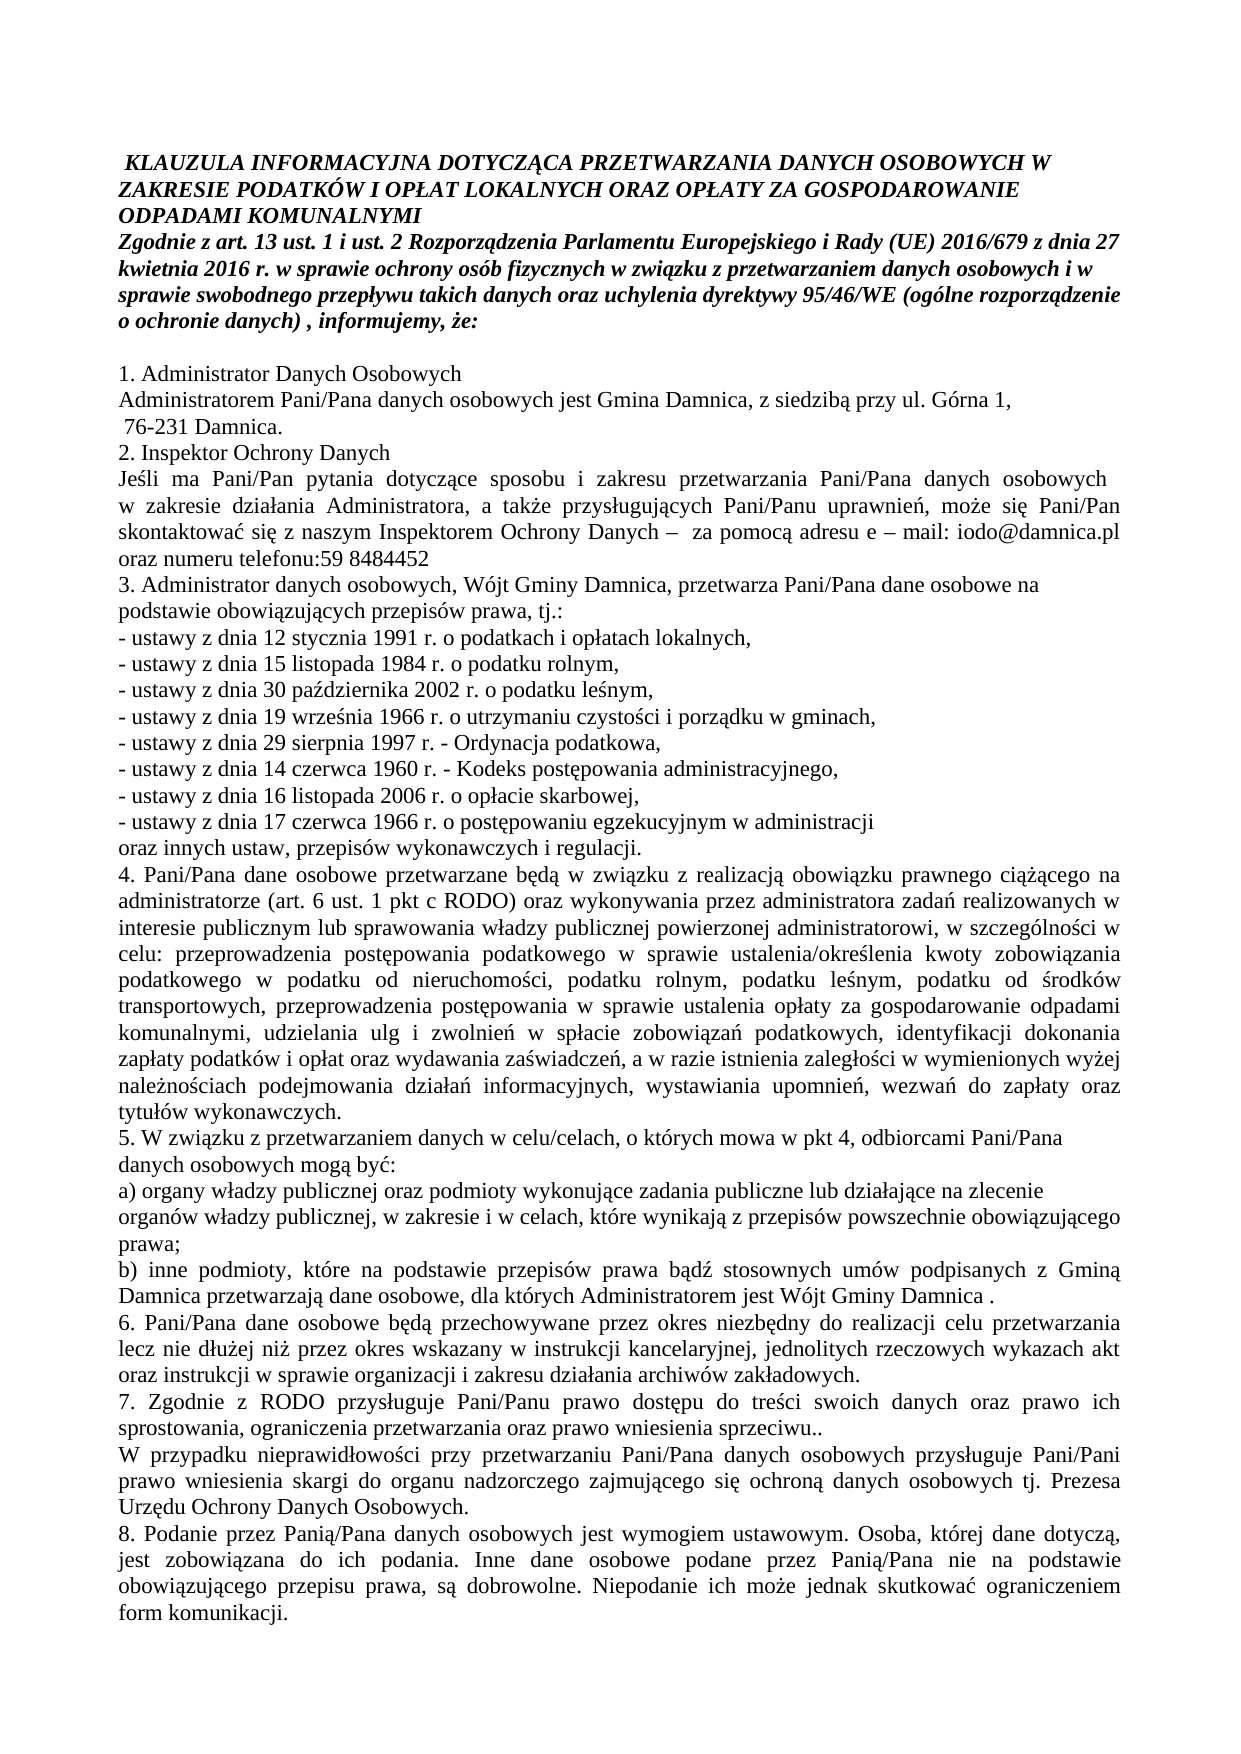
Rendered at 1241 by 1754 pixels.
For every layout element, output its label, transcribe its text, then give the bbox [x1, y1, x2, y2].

text - ustawy z dnia 12 stycznia 1991 r. o podatkach i opłatach lokalnych, [118, 624, 1122, 650]
text - ustawy z dnia 17 czerwca 1966 r. o postępowaniu egzekucyjnym w administracji [118, 808, 1122, 834]
text KLAUZULA INFORMACYJNA DOTYCZĄCA PRZETWARZANIA DANYCH OSOBOWYCH W ZAKRESIE PODATKÓW I OPŁAT LOKALNYCH ORAZ OPŁATY ZA GOSPODAROWANIE ODPADAMI KOMUNALNYMI [118, 147, 1122, 228]
text oraz innych ustaw, przepisów wykonawczych i regulacji. [118, 834, 1122, 861]
text 6. Pani/Pana dane osobowe będą przechowywane przez okres niezbędny do realizacji celu przetwarzania lecz nie dłużej niż przez okres wskazany w instrukcji kancelaryjnej, jednolitych rzeczowych wykazach akt oraz instrukcji w sprawie organizacji i zakresu działania archiwów zakładowych. [118, 1309, 1122, 1388]
text 3. Administrator danych osobowych, Wójt Gminy Damnica, przetwarza Pani/Pana dane osobowe na podstawie obowiązujących przepisów prawa, tj.: [118, 571, 1122, 624]
text - ustawy z dnia 29 sierpnia 1997 r. - Ordynacja podatkowa, [118, 729, 1122, 755]
text - ustawy z dnia 14 czerwca 1960 r. - Kodeks postępowania administracyjnego, [118, 755, 1122, 782]
text 2. Inspektor Ochrony Danych [118, 439, 1122, 466]
text 4. Pani/Pana dane osobowe przetwarzane będą w związku z realizacją obowiązku prawnego ciążącego na administratorze (art. 6 ust. 1 pkt c RODO) oraz wykonywania przez administratora zadań realizowanych w interesie publicznym lub sprawowania władzy publicznej powierzonej administratorowi, w szczególności w celu: przeprowadzenia postępowania podatkowego w sprawie ustalenia/określenia kwoty zobowiązania podatkowego w podatku od nieruchomości, podatku rolnym, podatku leśnym, podatku od środków transportowych, przeprowadzenia postępowania w sprawie ustalenia opłaty za gospodarowanie odpadami komunalnymi, udzielania ulg i zwolnień w spłacie zobowiązań podatkowych, identyfikacji dokonania zapłaty podatków i opłat oraz wydawania zaświadczeń, a w razie istnienia zaległości w wymienionych wyżej należnościach podejmowania działań informacyjnych, wystawiania upomnień, wezwań do zapłaty oraz tytułów wykonawczych. [118, 861, 1122, 1124]
text b) inne podmioty, które na podstawie przepisów prawa bądź stosownych umów podpisanych z Gminą Damnica przetwarzają dane osobowe, dla których Administratorem jest Wójt Gminy Damnica . [118, 1256, 1122, 1309]
text Zgodnie z art. 13 ust. 1 i ust. 2 Rozporządzenia Parlamentu Europejskiego i Rady (UE) 2016/679 z dnia 27 kwietnia 2016 r. w sprawie ochrony osób fizycznych w związku z przetwarzaniem danych osobowych i w sprawie swobodnego przepływu takich danych oraz uchylenia dyrektywy 95/46/WE (ogólne rozporządzenie o ochronie danych) , informujemy, że: [118, 228, 1122, 334]
text Administratorem Pani/Pana danych osobowych jest Gmina Damnica, z siedzibą przy ul. Górna 1, 76-231 Damnica. [118, 386, 1122, 439]
text W przypadku nieprawidłowości przy przetwarzaniu Pani/Pana danych osobowych przysługuje Pani/Pani prawo wniesienia skargi do organu nadzorczego zajmującego się ochroną danych osobowych tj. Prezesa Urzędu Ochrony Danych Osobowych. [118, 1441, 1122, 1520]
text - ustawy z dnia 16 listopada 2006 r. o opłacie skarbowej, [118, 782, 1122, 808]
text - ustawy z dnia 19 września 1966 r. o utrzymaniu czystości i porządku w gminach, [118, 703, 1122, 729]
text 8. Podanie przez Panią/Pana danych osobowych jest wymogiem ustawowym. Osoba, której dane dotyczą, jest zobowiązana do ich podania. Inne dane osobowe podane przez Panią/Pana nie na podstawie obowiązującego przepisu prawa, są dobrowolne. Niepodanie ich może jednak skutkować ograniczeniem form komunikacji. [118, 1520, 1122, 1625]
text - ustawy z dnia 30 października 2002 r. o podatku leśnym, [118, 676, 1122, 703]
text Jeśli ma Pani/Pan pytania dotyczące sposobu i zakresu przetwarzania Pani/Pana danych osobowych w zakresie działania Administratora, a także przysługujących Pani/Panu uprawnień, może się Pani/Pan skontaktować się z naszym Inspektorem Ochrony Danych – za pomocą adresu e – mail: iodo@damnica.pl oraz numeru telefonu:59 8484452 [118, 466, 1122, 571]
text a) organy władzy publicznej oraz podmioty wykonujące zadania publiczne lub działające na zlecenie organów władzy publicznej, w zakresie i w celach, które wynikają z przepisów powszechnie obowiązującego prawa; [118, 1177, 1122, 1256]
text - ustawy z dnia 15 listopada 1984 r. o podatku rolnym, [118, 650, 1122, 676]
text 7. Zgodnie z RODO przysługuje Pani/Panu prawo dostępu do treści swoich danych oraz prawo ich sprostowania, ograniczenia przetwarzania oraz prawo wniesienia sprzeciwu.. [118, 1388, 1122, 1441]
text 5. W związku z przetwarzaniem danych w celu/celach, o których mowa w pkt 4, odbiorcami Pani/Pana danych osobowych mogą być: [118, 1124, 1122, 1177]
text 1. Administrator Danych Osobowych [118, 360, 1122, 386]
